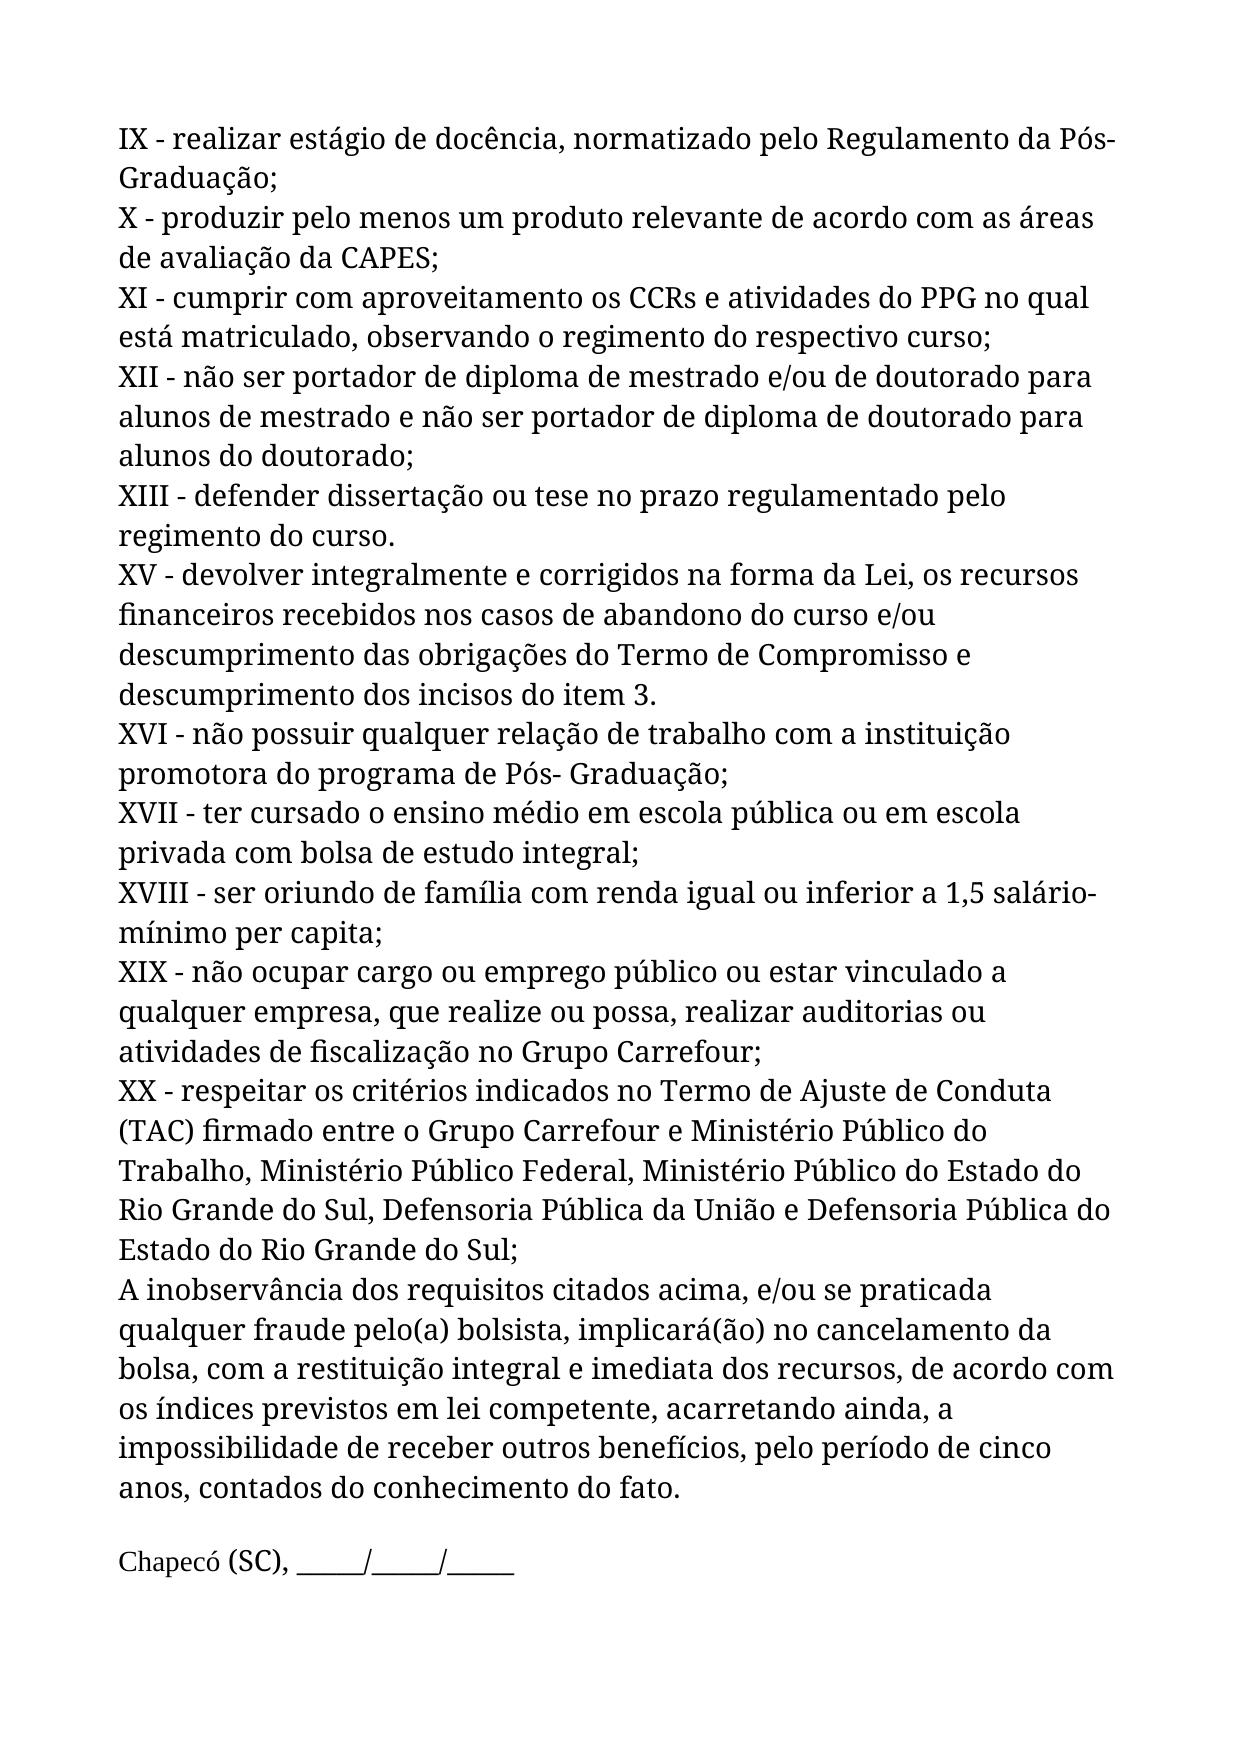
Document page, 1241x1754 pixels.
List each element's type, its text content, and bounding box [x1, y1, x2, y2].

text IX - realizar estágio de docência, normatizado pelo Regulamento da Pós-Graduação; X - produzir pelo menos um produto relevante de acordo com as áreas de avaliação da CAPES; XI - cumprir com aproveitamento os CCRs e atividades do PPG no qual está matriculado, observando o regimento do respectivo curso; XII - não ser portador de diploma de mestrado e/ou de doutorado para alunos de mestrado e não ser portador de diploma de doutorado para alunos do doutorado; XIII - defender dissertação ou tese no prazo regulamentado pelo regimento do curso. XV - devolver integralmente e corrigidos na forma da Lei, os recursos financeiros recebidos nos casos de abandono do curso e/ou descumprimento das obrigações do Termo de Compromisso e descumprimento dos incisos do item 3. XVI - não possuir qualquer relação de trabalho com a instituição promotora do programa de Pós- Graduação; XVII - ter cursado o ensino médio em escola pública ou em escola privada com bolsa de estudo integral; XVIII - ser oriundo de família com renda igual ou inferior a 1,5 salário-mínimo per capita; XIX - não ocupar cargo ou emprego público ou estar vinculado a qualquer empresa, que realize ou possa, realizar auditorias ou atividades de fiscalização no Grupo Carrefour; XX - respeitar os critérios indicados no Termo de Ajuste de Conduta (TAC) firmado entre o Grupo Carrefour e Ministério Público do Trabalho, Ministério Público Federal, Ministério Público do Estado do Rio Grande do Sul, Defensoria Pública da União e Defensoria Pública do Estado do Rio Grande do Sul; [118, 118, 1122, 1269]
text Chapecó (SC), _____/_____/_____ [118, 1507, 1122, 1580]
text A inobservância dos requisitos citados acima, e/ou se praticada qualquer fraude pelo(a) bolsista, implicará(ão) no cancelamento da bolsa, com a restituição integral e imediata dos recursos, de acordo com os índices previstos em lei competente, acarretando ainda, a impossibilidade de receber outros benefícios, pelo período de cinco anos, contados do conhecimento do fato. [118, 1269, 1122, 1507]
